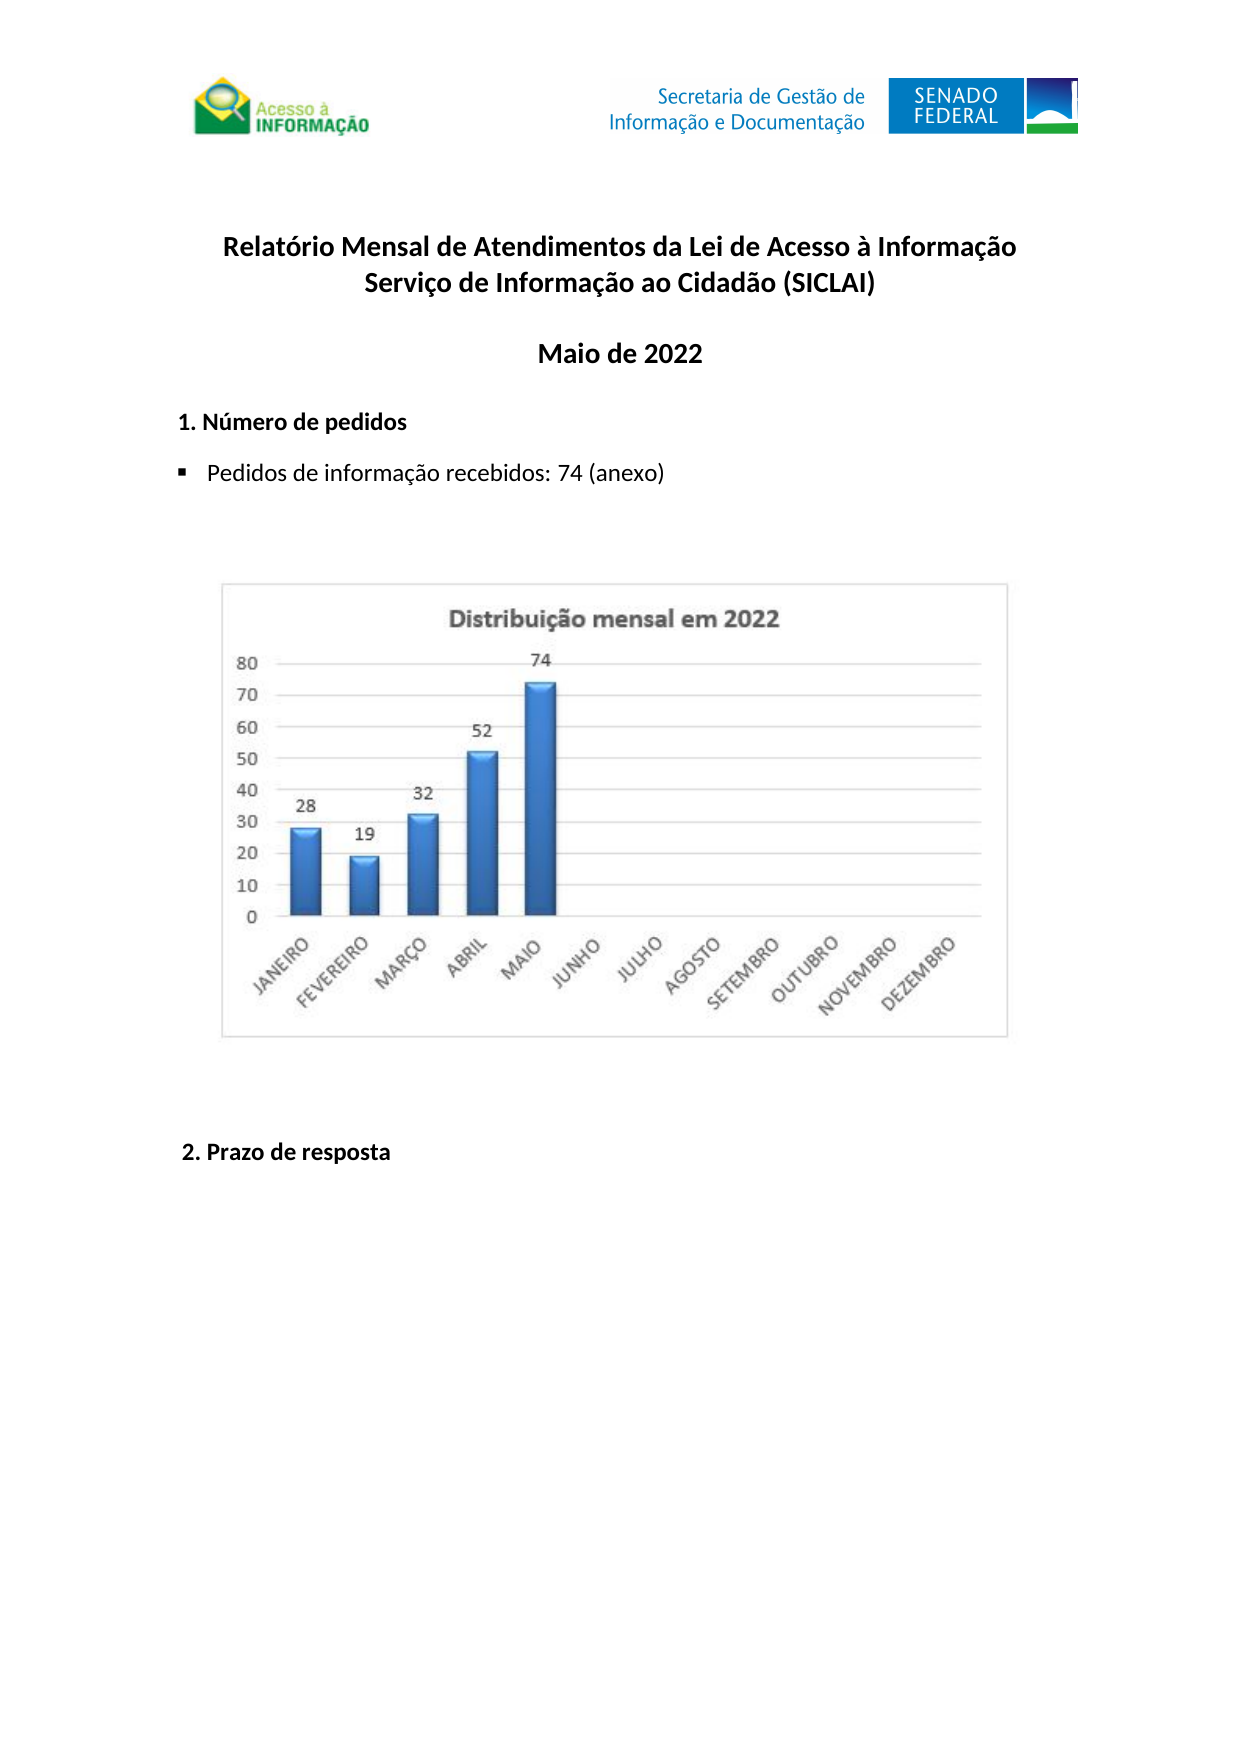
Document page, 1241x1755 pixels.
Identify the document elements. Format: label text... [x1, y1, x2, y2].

text Maio de 2022 [177, 335, 1063, 371]
text Relatório Mensal de Atendimentos da Lei de Acesso à Informação Serviço de Informação ao Cidadão (SICLAI) [177, 228, 1063, 299]
list Pedidos de informação recebidos: 74 (anexo) [176, 457, 1063, 488]
text 2. Prazo de resposta [176, 1136, 1063, 1166]
text 1. Número de pedidos [177, 406, 1063, 437]
